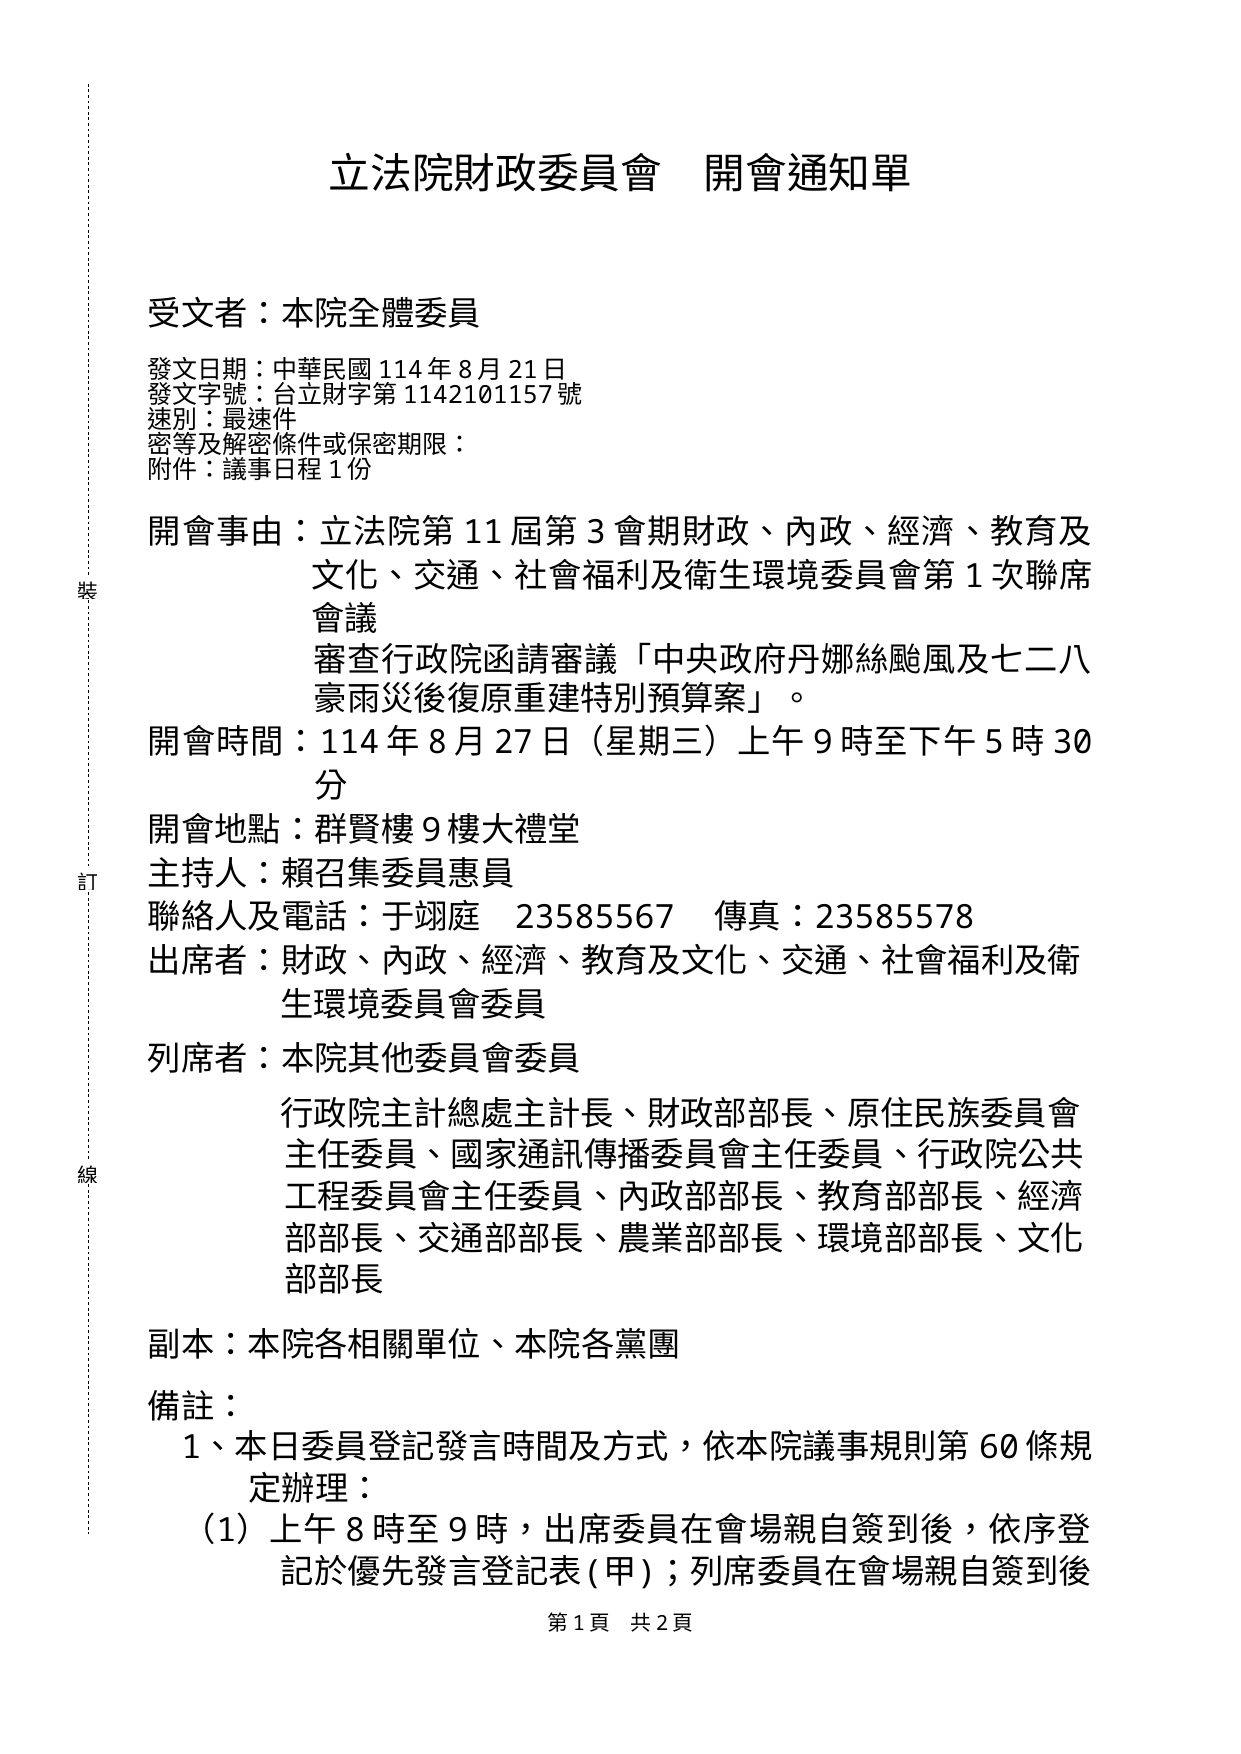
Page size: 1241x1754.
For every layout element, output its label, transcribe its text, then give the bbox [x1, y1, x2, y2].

text 副本：本院各相關單位、本院各黨團 [148, 1300, 1092, 1362]
text 受文者：本院全體委員 [148, 296, 1092, 333]
text 備註： [148, 1362, 1092, 1425]
text 列席者：本院其他委員會委員 [148, 1037, 1092, 1079]
text 發文字號：台立財字第1142101157號 [148, 383, 1092, 408]
text 密等及解密條件或保密期限： [148, 433, 1092, 458]
text 開會地點：群賢樓9樓大禮堂 [148, 806, 1092, 850]
text 開會時間：114年8月27日（星期三）上午9時至下午5時30分 [148, 719, 1092, 806]
list 本日委員登記發言時間及方式，依本院議事規則第60條規定辦理： [181, 1425, 1092, 1508]
text 發文日期：中華民國114年8月21日 [148, 358, 1092, 383]
text 出席者：財政、內政、經濟、教育及文化、交通、社會福利及衛生環境委員會委員 [148, 937, 1092, 1025]
text 行政院主計總處主計長、財政部部長、原住民族委員會主任委員、國家通訊傳播委員會主任委員、行政院公共工程委員會主任委員、內政部部長、教育部部長、經濟部部長、交通部部長、農業部部長、環境部部長、文化部部長 [280, 1092, 1092, 1300]
text 審查行政院函請審議「中央政府丹娜絲颱風及七二八豪雨災後復原重建特別預算案」。 [313, 639, 1092, 719]
list 上午8時至9時，出席委員在會場親自簽到後，依序登記於優先發言登記表(甲)；列席委員在會場親自簽到後 [183, 1508, 1092, 1592]
text 聯絡人及電話：于翊庭 23585567 傳真：23585578 [148, 894, 1092, 937]
text 速別：最速件 [148, 408, 1092, 433]
title 立法院財政委員會 開會通知單 [148, 158, 1092, 233]
text 附件：議事日程1份 [148, 458, 1092, 483]
text 開會事由：立法院第11屆第3會期財政、內政、經濟、教育及文化、交通、社會福利及衛生環境委員會第1次聯席會議 [148, 508, 1092, 639]
text 主持人：賴召集委員惠員 [148, 850, 1092, 894]
